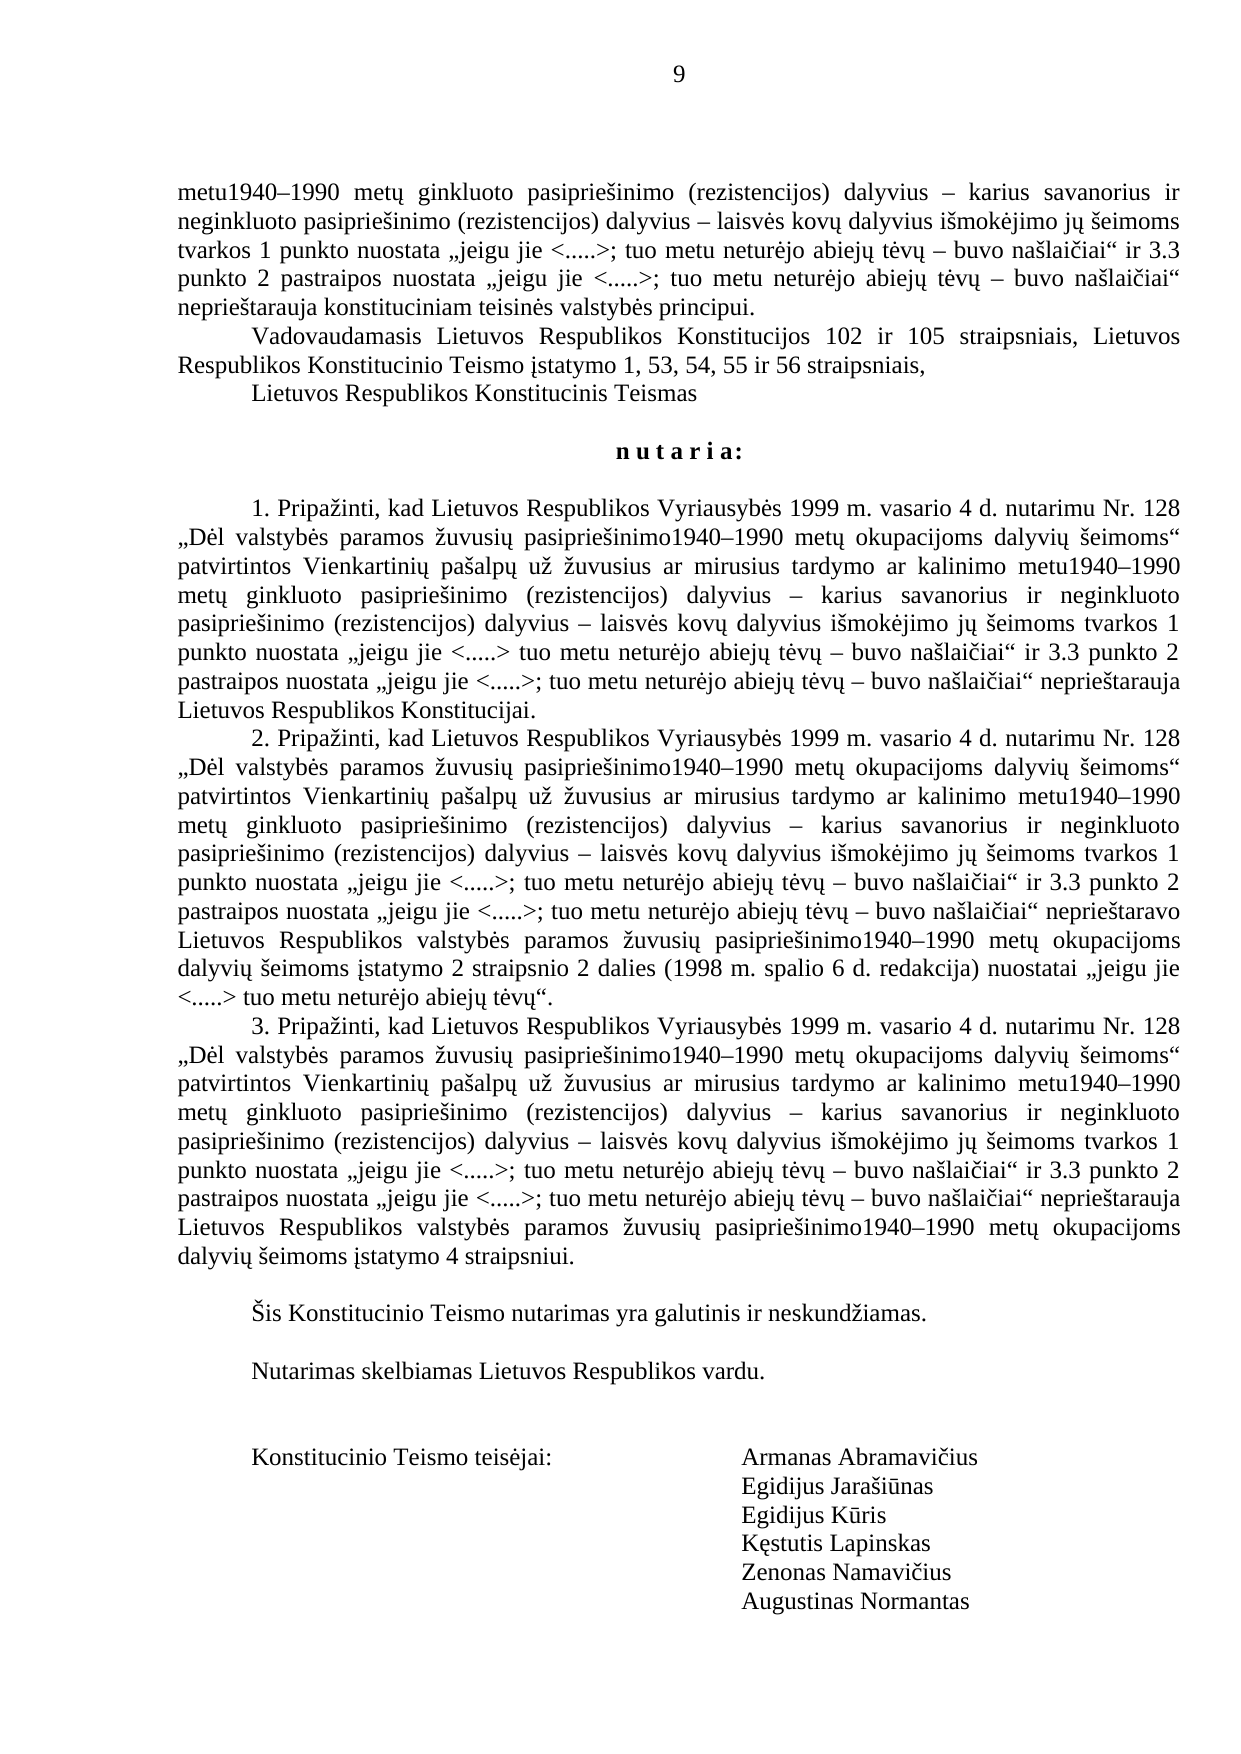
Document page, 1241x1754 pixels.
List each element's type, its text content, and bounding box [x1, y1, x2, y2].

text 1. Pripažinti, kad Lietuvos Respublikos Vyriausybės 1999 m. vasario 4 d. nutarimu Nr. 128 „Dėl valstybės paramos žuvusių pasipriešinimo1940–1990 metų okupacijoms dalyvių šeimoms“ patvirtintos Vienkartinių pašalpų už žuvusius ar mirusius tardymo ar kalinimo metu1940–1990 metų ginkluoto pasipriešinimo (rezistencijos) dalyvius – karius savanorius ir neginkluoto pasipriešinimo (rezistencijos) dalyvius – laisvės kovų dalyvius išmokėjimo jų šeimoms tvarkos 1 punkto nuostata „jeigu jie <.....> tuo metu neturėjo abiejų tėvų – buvo našlaičiai“ ir 3.3 punkto 2 pastraipos nuostata „jeigu jie <.....>; tuo metu neturėjo abiejų tėvų – buvo našlaičiai“ neprieštarauja Lietuvos Respublikos Konstitucijai. [177, 493, 1181, 723]
text metu1940–1990 metų ginkluoto pasipriešinimo (rezistencijos) dalyvius – karius savanorius ir neginkluoto pasipriešinimo (rezistencijos) dalyvius – laisvės kovų dalyvius išmokėjimo jų šeimoms tvarkos 1 punkto nuostata „jeigu jie <.....>; tuo metu neturėjo abiejų tėvų – buvo našlaičiai“ ir 3.3 punkto 2 pastraipos nuostata „jeigu jie <.....>; tuo metu neturėjo abiejų tėvų – buvo našlaičiai“ neprieštarauja konstituciniam teisinės valstybės principui. [177, 177, 1181, 321]
text Zenonas Namavičius [177, 1557, 1181, 1586]
text Egidijus Jarašiūnas [177, 1471, 1181, 1500]
text nutaria: [177, 436, 1181, 465]
text 2. Pripažinti, kad Lietuvos Respublikos Vyriausybės 1999 m. vasario 4 d. nutarimu Nr. 128 „Dėl valstybės paramos žuvusių pasipriešinimo1940–1990 metų okupacijoms dalyvių šeimoms“ patvirtintos Vienkartinių pašalpų už žuvusius ar mirusius tardymo ar kalinimo metu1940–1990 metų ginkluoto pasipriešinimo (rezistencijos) dalyvius – karius savanorius ir neginkluoto pasipriešinimo (rezistencijos) dalyvius – laisvės kovų dalyvius išmokėjimo jų šeimoms tvarkos 1 punkto nuostata „jeigu jie <.....>; tuo metu neturėjo abiejų tėvų – buvo našlaičiai“ ir 3.3 punkto 2 pastraipos nuostata „jeigu jie <.....>; tuo metu neturėjo abiejų tėvų – buvo našlaičiai“ neprieštaravo Lietuvos Respublikos valstybės paramos žuvusių pasipriešinimo1940–1990 metų okupacijoms dalyvių šeimoms įstatymo 2 straipsnio 2 dalies (1998 m. spalio 6 d. redakcija) nuostatai „jeigu jie <.....> tuo metu neturėjo abiejų tėvų“. [177, 723, 1181, 1011]
text 3. Pripažinti, kad Lietuvos Respublikos Vyriausybės 1999 m. vasario 4 d. nutarimu Nr. 128 „Dėl valstybės paramos žuvusių pasipriešinimo1940–1990 metų okupacijoms dalyvių šeimoms“ patvirtintos Vienkartinių pašalpų už žuvusius ar mirusius tardymo ar kalinimo metu1940–1990 metų ginkluoto pasipriešinimo (rezistencijos) dalyvius – karius savanorius ir neginkluoto pasipriešinimo (rezistencijos) dalyvius – laisvės kovų dalyvius išmokėjimo jų šeimoms tvarkos 1 punkto nuostata „jeigu jie <.....>; tuo metu neturėjo abiejų tėvų – buvo našlaičiai“ ir 3.3 punkto 2 pastraipos nuostata „jeigu jie <.....>; tuo metu neturėjo abiejų tėvų – buvo našlaičiai“ neprieštarauja Lietuvos Respublikos valstybės paramos žuvusių pasipriešinimo1940–1990 metų okupacijoms dalyvių šeimoms įstatymo 4 straipsniui. [177, 1011, 1181, 1270]
text Egidijus Kūris [177, 1500, 1181, 1528]
text Vadovaudamasis Lietuvos Respublikos Konstitucijos 102 ir 105 straipsniais, Lietuvos Respublikos Konstitucinio Teismo įstatymo 1, 53, 54, 55 ir 56 straipsniais, [177, 321, 1181, 378]
text Konstitucinio Teismo teisėjai: Armanas Abramavičius [177, 1442, 1181, 1471]
text Augustinas Normantas [177, 1586, 1181, 1615]
text Kęstutis Lapinskas [177, 1528, 1181, 1557]
text Lietuvos Respublikos Konstitucinis Teismas [177, 378, 1181, 407]
text Nutarimas skelbiamas Lietuvos Respublikos vardu. [177, 1356, 1181, 1385]
text Šis Konstitucinio Teismo nutarimas yra galutinis ir neskundžiamas. [177, 1298, 1181, 1327]
